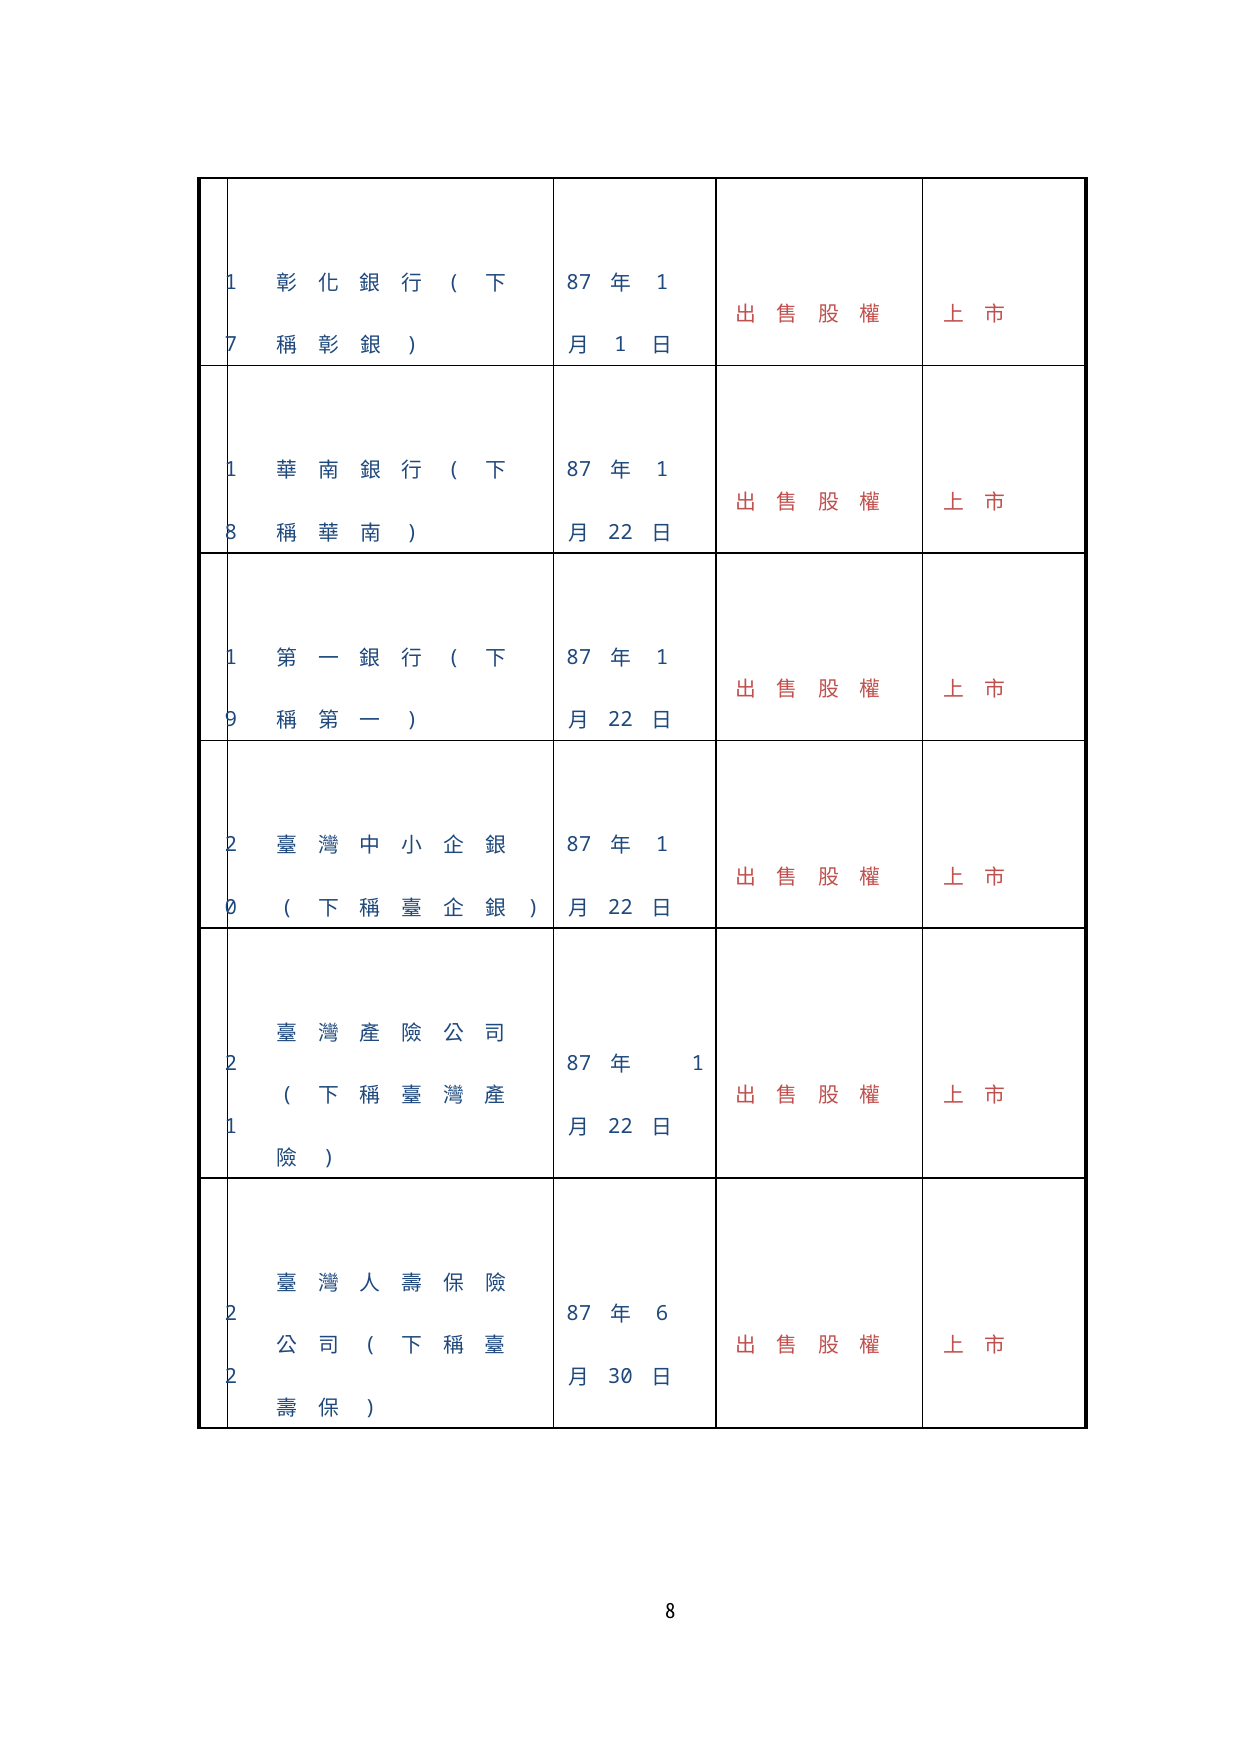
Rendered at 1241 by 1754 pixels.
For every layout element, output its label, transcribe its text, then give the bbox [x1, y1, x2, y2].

table_cell 出售股權 [717, 179, 922, 365]
table_cell 上市 [923, 1179, 1084, 1427]
table_cell 彰化銀行(下稱彰銀) [228, 179, 553, 365]
table_cell 19 [201, 554, 227, 740]
table_cell 上市 [923, 554, 1084, 740]
table_cell 17 [201, 179, 227, 365]
table_cell 出售股權 [717, 929, 922, 1177]
table_cell 出售股權 [717, 1179, 922, 1427]
table_cell 22 [201, 1179, 227, 1427]
table_cell 87年1月22日 [554, 554, 715, 740]
table_cell 87年6月30日 [554, 1179, 715, 1427]
table_cell 臺灣人壽保險公司(下稱臺壽保) [228, 1179, 553, 1427]
table_cell 第一銀行(下稱第一) [228, 554, 553, 740]
table_cell 出售股權 [717, 366, 922, 552]
table_cell 21 [201, 929, 227, 1177]
table_cell 87年1月1日 [554, 179, 715, 365]
table_cell 87年 1月22日 [554, 929, 715, 1177]
table_cell 上市 [923, 179, 1084, 365]
table_cell 華南銀行(下稱華南) [228, 366, 553, 552]
table_cell 20 [201, 741, 227, 927]
table_cell 出售股權 [717, 741, 922, 927]
table_cell 上市 [923, 366, 1084, 552]
table_cell 出售股權 [717, 554, 922, 740]
table_cell 上市 [923, 741, 1084, 927]
table_cell 臺灣產險公司(下稱臺灣產險) [228, 929, 553, 1177]
table_cell 87年1月22日 [554, 741, 715, 927]
table_cell 臺灣中小企銀(下稱臺企銀) [228, 741, 553, 927]
table_cell 上市 [923, 929, 1084, 1177]
table_cell 87年1月22日 [554, 366, 715, 552]
table_cell 18 [201, 366, 227, 552]
